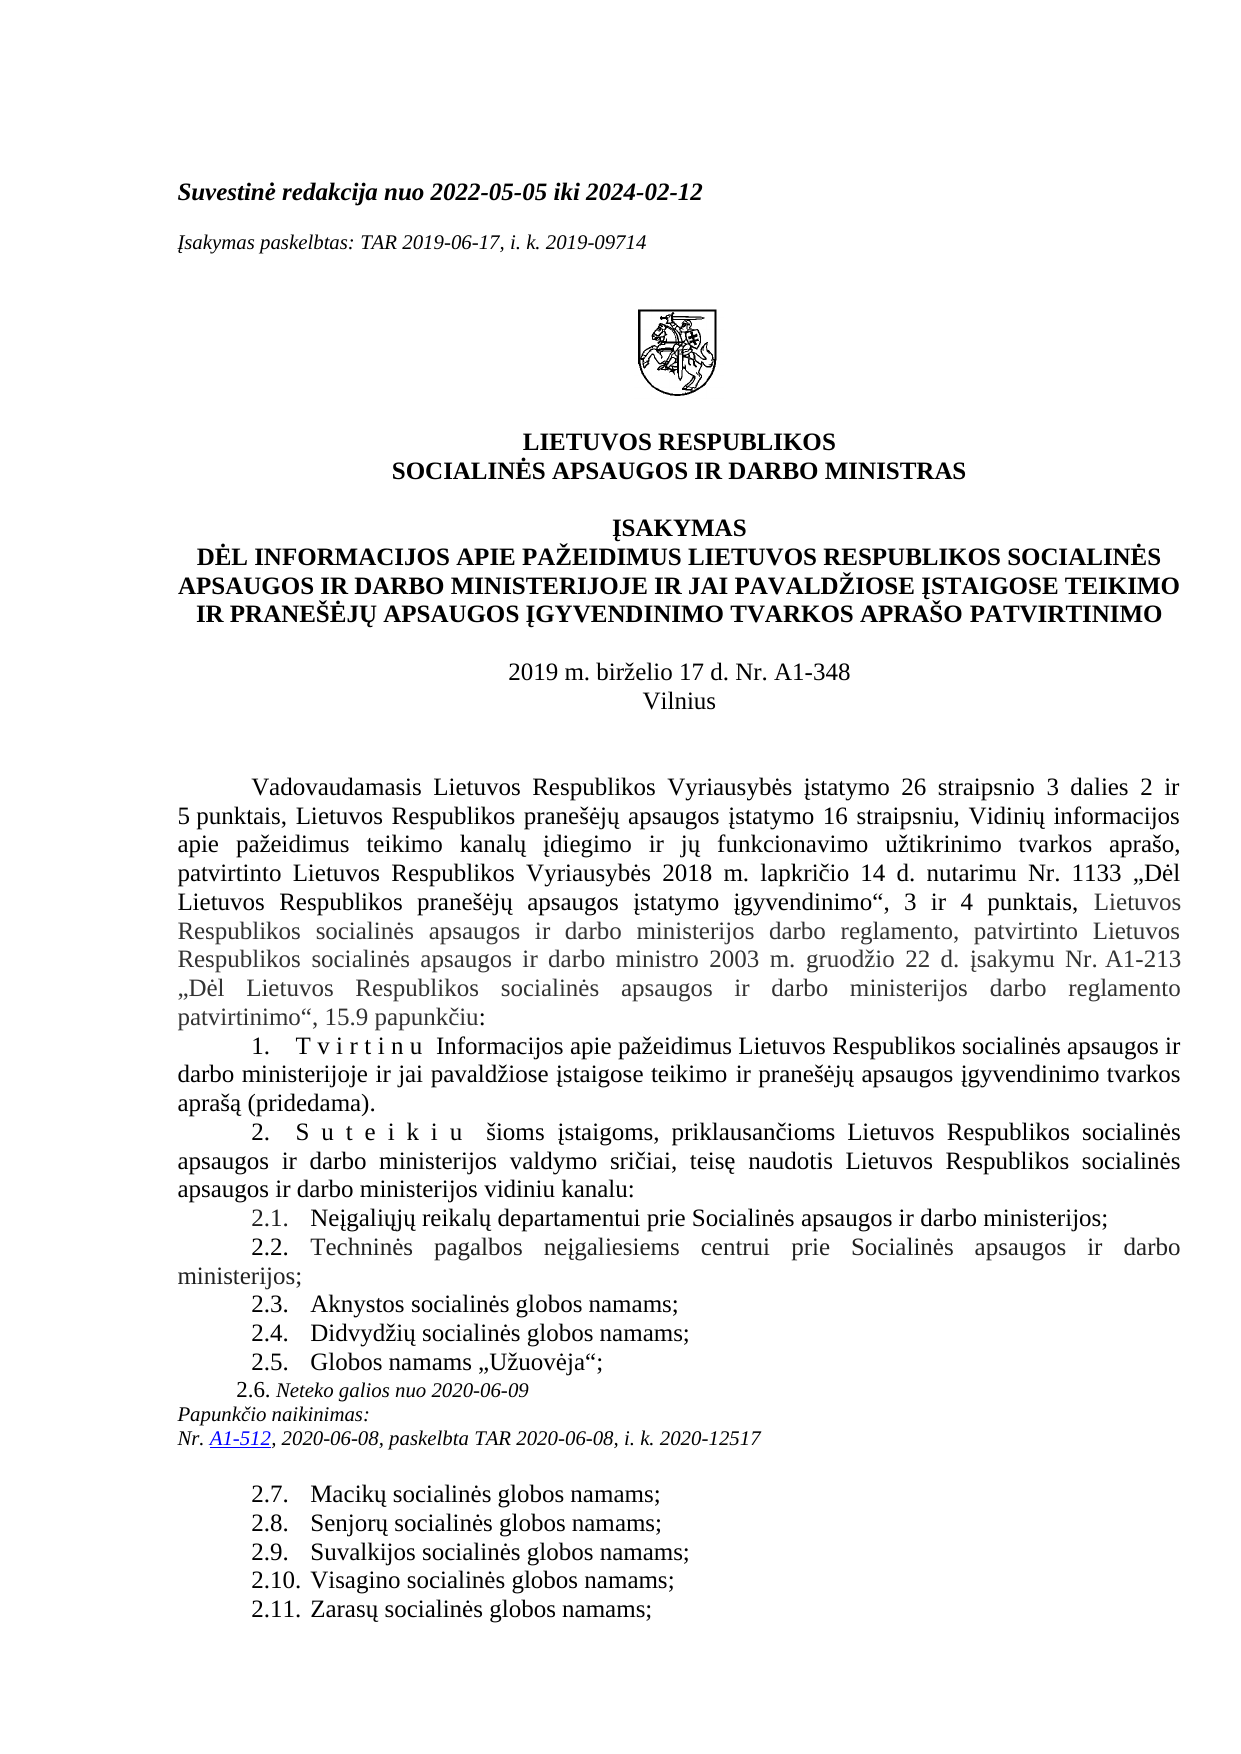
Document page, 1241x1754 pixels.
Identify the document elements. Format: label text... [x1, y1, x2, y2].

text 2.3. Aknystos socialinės globos namams; [177, 1289, 1181, 1318]
text LIETUVOS RESPUBLIKOS [177, 427, 1181, 456]
text 2019 m. birželio 17 d. Nr. A1-348 [177, 657, 1181, 686]
text 2. S u t e i k i u šioms įstaigoms, priklausančioms Lietuvos Respublikos socialinės apsaugos ir darbo ministerijos valdymo sričiai, teisę naudotis Lietuvos Respublikos socialinės apsaugos ir darbo ministerijos vidiniu kanalu: [177, 1117, 1181, 1203]
text 2.5. Globos namams „Užuovėja“; [177, 1347, 1181, 1376]
text 2.11. Zarasų socialinės globos namams; [177, 1594, 1181, 1623]
text 2.9. Suvalkijos socialinės globos namams; [177, 1537, 1181, 1565]
text 2.2. Techninės pagalbos neįgaliesiems centrui prie Socialinės apsaugos ir darbo ministerijos; [177, 1232, 1181, 1289]
text 2.1. Neįgaliųjų reikalų departamentui prie Socialinės apsaugos ir darbo ministerijos; [177, 1203, 1181, 1232]
text 2.7. Macikų socialinės globos namams; [177, 1479, 1181, 1508]
text 2.10. Visagino socialinės globos namams; [177, 1565, 1181, 1594]
text ĮSAKYMAS [177, 513, 1181, 542]
text Papunkčio naikinimas: [177, 1402, 1181, 1426]
text Suvestinė redakcija nuo 2022-05-05 iki 2024-02-12 [177, 177, 1181, 206]
text Įsakymas paskelbtas: TAR 2019-06-17, i. k. 2019-09714 [177, 230, 1181, 254]
text 2.6. Neteko galios nuo 2020-06-09 [177, 1376, 1181, 1402]
text 2.4. Didvydžių socialinės globos namams; [177, 1318, 1181, 1347]
text Vadovaudamasis Lietuvos Respublikos Vyriausybės įstatymo 26 straipsnio 3 dalies 2 ir 5 punktais, Lietuvos Respublikos pranešėjų apsaugos įstatymo 16 straipsniu, Vidinių informacijos apie pažeidimus teikimo kanalų įdiegimo ir jų funkcionavimo užtikrinimo tvarkos aprašo, patvirtinto Lietuvos Respublikos Vyriausybės 2018 m. lapkričio 14 d. nutarimu Nr. 1133 „Dėl Lietuvos Respublikos pranešėjų apsaugos įstatymo įgyvendinimo“, 3 ir 4 punktais, Lietuvos Respublikos socialinės apsaugos ir darbo ministerijos darbo reglamento, patvirtinto Lietuvos Respublikos socialinės apsaugos ir darbo ministro 2003 m. gruodžio 22 d. įsakymu Nr. A1-213 „Dėl Lietuvos Respublikos socialinės apsaugos ir darbo ministerijos darbo reglamento patvirtinimo“, 15.9 papunkčiu: [177, 772, 1181, 1031]
text dėl INFORMACIJOS APIE PAŽEIDIMUS LIETUVOS RESPUBLIKOS SOCIALINĖS APSAUGOS IR DARBO MINISTERIJOJE IR JAI PAVALDŽIOSE ĮSTAIGOSE TEIKIMO IR PRANEŠĖJŲ APSAUGOS ĮGYVENDINIMO TVARKOS APRAŠO PATVIRTINIMO [177, 542, 1181, 628]
text Vilnius [177, 686, 1181, 714]
text SOCIALINĖS APSAUGOS IR DARBO MINISTRAS [177, 456, 1181, 484]
text 2.8. Senjorų socialinės globos namams; [177, 1508, 1181, 1537]
text Nr. A1-512, 2020-06-08, paskelbta TAR 2020-06-08, i. k. 2020-12517 [177, 1426, 1181, 1450]
text 1. T v i r t i n u Informacijos apie pažeidimus Lietuvos Respublikos socialinės apsaugos ir darbo ministerijoje ir jai pavaldžiose įstaigose teikimo ir pranešėjų apsaugos įgyvendinimo tvarkos aprašą (pridedama). [177, 1031, 1181, 1117]
